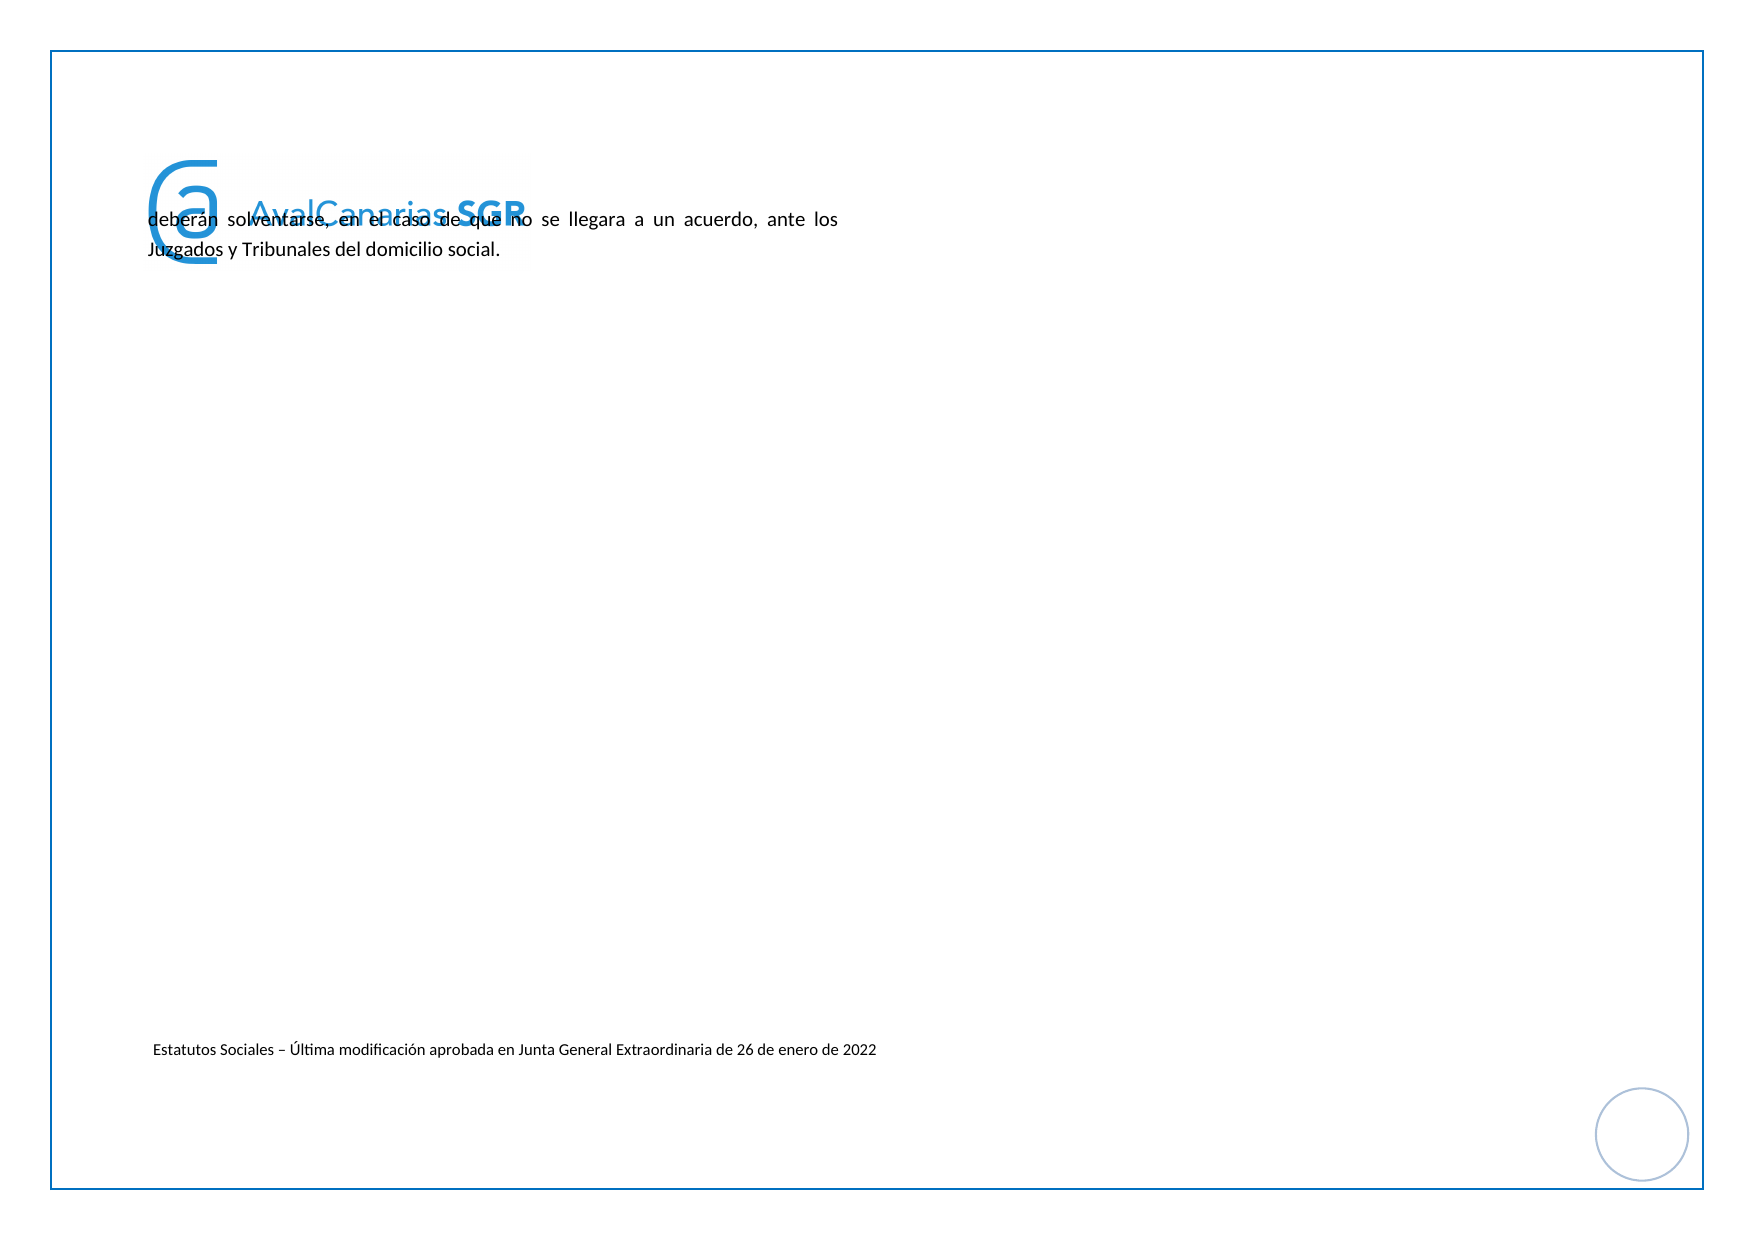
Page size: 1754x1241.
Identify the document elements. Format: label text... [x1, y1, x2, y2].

text Artículo 54°. - Disposición final: Todas las diferencias que pudieran suscitarse entre la Sociedad y los socios, o entre éstos, en cuanto se trate de asuntos sociales o con motivo de la interpretación de los presentes Estatutos Sociales, deberán solventarse, en el caso de que no se llegara a un acuerdo, ante los Juzgados y Tribunales del domicilio social. [531, 207, 840, 261]
